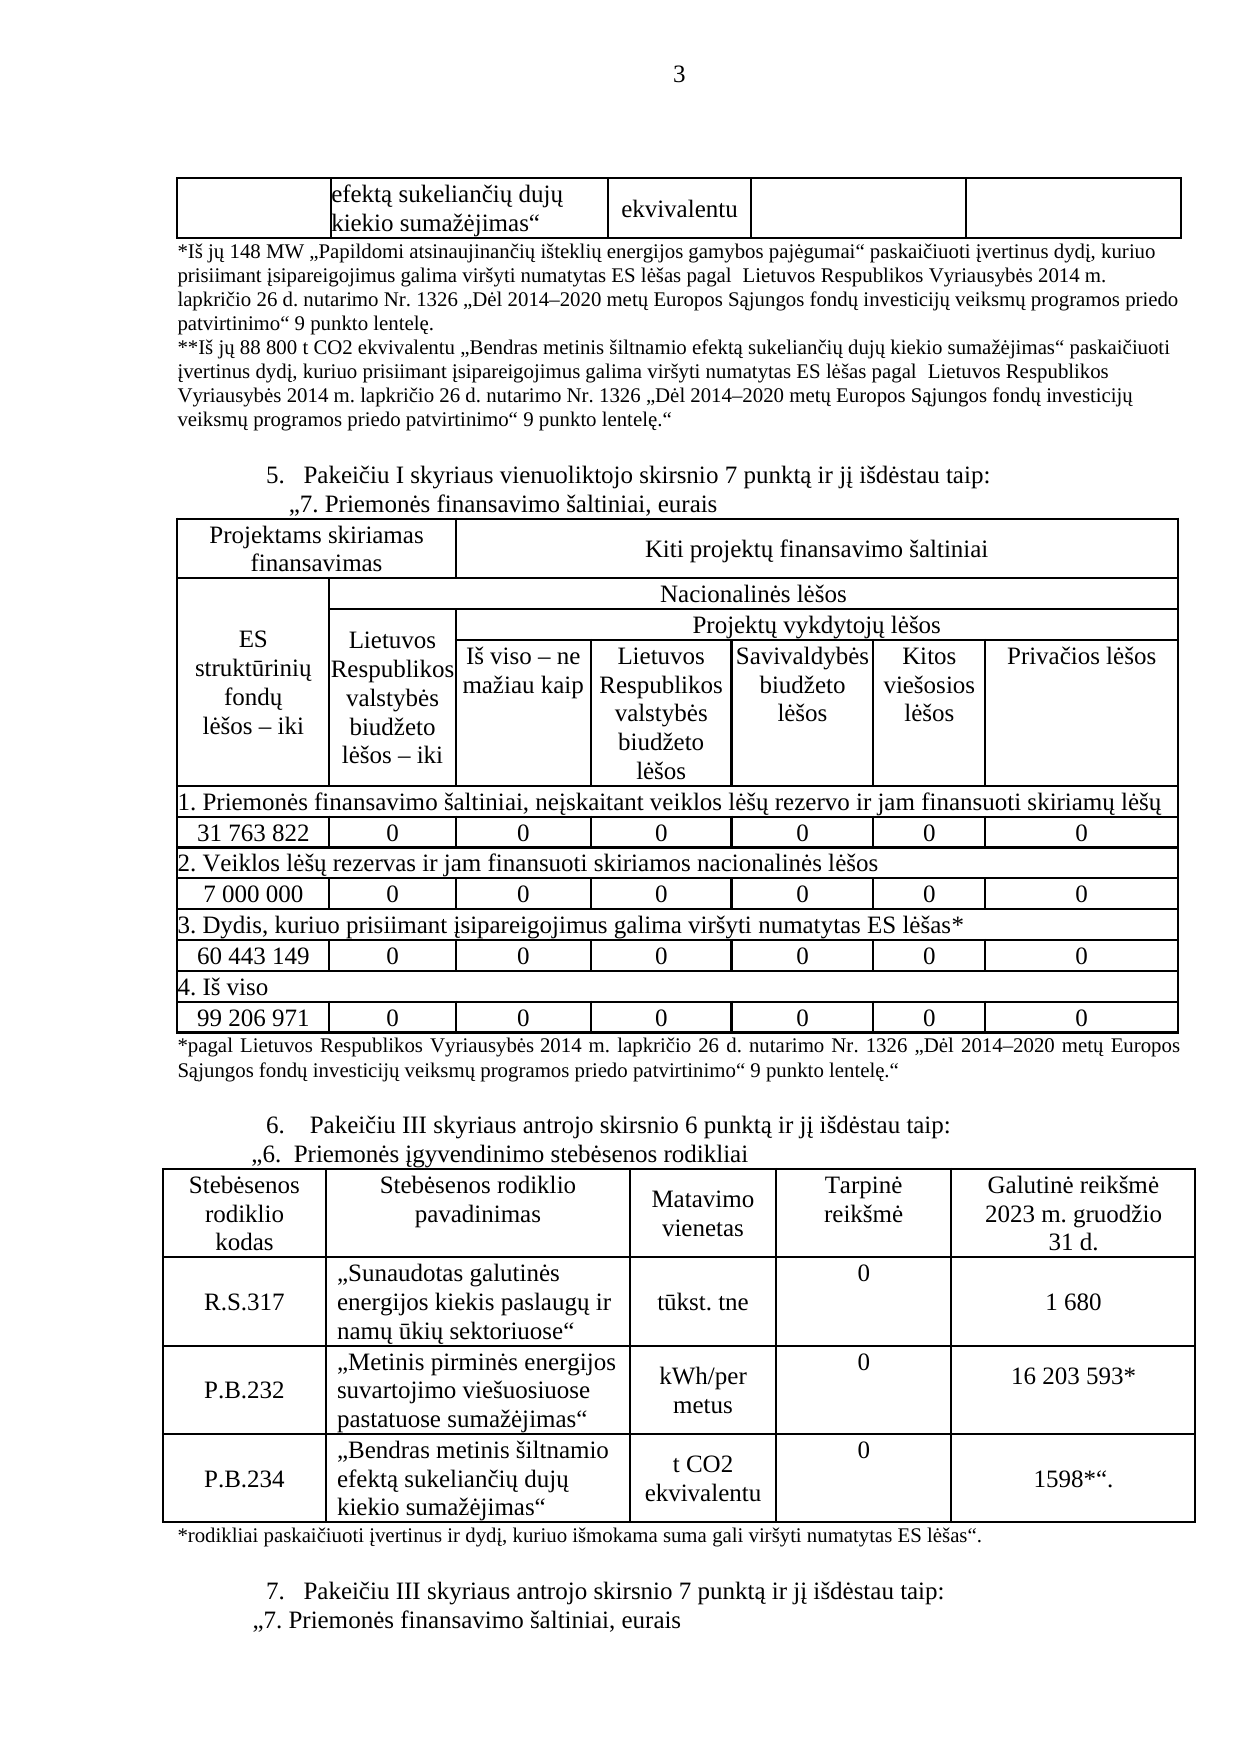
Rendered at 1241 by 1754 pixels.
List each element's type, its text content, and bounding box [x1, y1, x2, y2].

table_header Matavimo vienetas [631, 1170, 775, 1256]
text „6. Priemonės įgyvendinimo stebėsenos rodikliai [177, 1139, 1181, 1168]
table_cell ekvivalentu [609, 179, 750, 237]
table_cell 1598*“. [952, 1435, 1194, 1521]
table_cell 0 [777, 1435, 950, 1521]
table_cell efektą sukeliančių dujų kiekio sumažėjimas“ [332, 179, 607, 237]
table_cell 0 [330, 879, 455, 908]
table_cell 1 680 [952, 1258, 1194, 1344]
table_cell Kitos viešosios lėšos [874, 641, 984, 785]
table_cell t CO2 ekvivalentu [631, 1435, 775, 1521]
table_cell 0 [777, 1258, 950, 1344]
table_cell Projektų vykdytojų lėšos [457, 610, 1177, 639]
table_cell „Metinis pirminės energijos suvartojimo viešuosiuose pastatuose sumažėjimas“ [327, 1347, 629, 1433]
table_header Tarpinė reikšmė [777, 1170, 950, 1256]
table_cell [752, 179, 965, 237]
text *pagal Lietuvos Respublikos Vyriausybės 2014 m. lapkričio 26 d. nutarimo Nr. 1326 „Dėl 2014–2020 metų Europos Sąjungos fondų investicijų veiksmų programos priedo patvirtinimo“ 9 punkto lentelę.“ [177, 1033, 1181, 1082]
table_cell 0 [874, 941, 984, 970]
table_cell kWh/per metus [631, 1347, 775, 1433]
table_cell 0 [457, 941, 590, 970]
table_cell 0 [733, 879, 872, 908]
table_cell Privačios lėšos [986, 641, 1177, 785]
table_cell P.B.234 [164, 1435, 325, 1521]
table_cell Lietuvos Respublikos valstybės biudžeto lėšos [592, 641, 730, 785]
text *rodikliai paskaičiuoti įvertinus ir dydį, kuriuo išmokama suma gali viršyti numatytas ES lėšas“. [177, 1523, 1181, 1547]
table_cell 0 [986, 941, 1177, 970]
table_cell 0 [330, 1003, 455, 1031]
text **Iš jų 88 800 t CO2 ekvivalentu „Bendras metinis šiltnamio efektą sukeliančių dujų kiekio sumažėjimas“ paskaičiuoti įvertinus dydį, kuriuo prisiimant įsipareigojimus galima viršyti numatytas ES lėšas pagal Lietuvos Respublikos Vyriausybės 2014 m. lapkričio 26 d. nutarimo Nr. 1326 „Dėl 2014–2020 metų Europos Sąjungos fondų investicijų veiksmų programos priedo patvirtinimo“ 9 punkto lentelę.“ [177, 335, 1181, 431]
table_cell 0 [874, 1003, 984, 1031]
text *Iš jų 148 MW „Papildomi atsinaujinančių išteklių energijos gamybos pajėgumai“ paskaičiuoti įvertinus dydį, kuriuo prisiimant įsipareigojimus galima viršyti numatytas ES lėšas pagal Lietuvos Respublikos Vyriausybės 2014 m. lapkričio 26 d. nutarimo Nr. 1326 „Dėl 2014–2020 metų Europos Sąjungos fondų investicijų veiksmų programos priedo patvirtinimo“ 9 punkto lentelę. [177, 239, 1181, 335]
table_cell 60 443 149 [178, 941, 328, 970]
text 5. Pakeičiu I skyriaus vienuoliktojo skirsnio 7 punktą ir jį išdėstau taip: [266, 460, 1181, 489]
table_cell 0 [986, 818, 1177, 846]
table_cell 3. Dydis, kuriuo prisiimant įsipareigojimus galima viršyti numatytas ES lėšas* [178, 910, 1177, 939]
table_cell 0 [592, 1003, 730, 1031]
table_header Galutinė reikšmė 2023 m. gruodžio 31 d. [952, 1170, 1194, 1256]
table_cell 0 [330, 941, 455, 970]
text 7. Pakeičiu III skyriaus antrojo skirsnio 7 punktą ir jį išdėstau taip: [266, 1576, 1181, 1605]
table_cell 0 [592, 818, 730, 846]
table_cell 1. Priemonės finansavimo šaltiniai, neįskaitant veiklos lėšų rezervo ir jam finansuoti skiriamų lėšų [178, 787, 1177, 816]
table_cell 0 [457, 879, 590, 908]
table_cell 99 206 971 [178, 1003, 328, 1031]
table_cell „Sunaudotas galutinės energijos kiekis paslaugų ir namų ūkių sektoriuose“ [327, 1258, 629, 1344]
table_cell 0 [457, 818, 590, 846]
table_header Kiti projektų finansavimo šaltiniai [457, 520, 1177, 577]
table_cell 2. Veiklos lėšų rezervas ir jam finansuoti skiriamos nacionalinės lėšos [178, 849, 1177, 877]
table_cell tūkst. tne [631, 1258, 775, 1344]
table_cell 0 [733, 941, 872, 970]
table_header Stebėsenos rodiklio kodas [164, 1170, 325, 1256]
text 6. Pakeičiu III skyriaus antrojo skirsnio 6 punktą ir jį išdėstau taip: [266, 1110, 1181, 1139]
table_cell 0 [592, 941, 730, 970]
table_cell 0 [874, 879, 984, 908]
table_cell 0 [733, 818, 872, 846]
table_cell 0 [777, 1347, 950, 1433]
table_cell 0 [986, 879, 1177, 908]
table_cell 0 [733, 1003, 872, 1031]
table_header Stebėsenos rodiklio pavadinimas [327, 1170, 629, 1256]
text „7. Priemonės finansavimo šaltiniai, eurais [177, 1605, 1181, 1633]
table_cell 0 [330, 818, 455, 846]
table_header Projektams skiriamas finansavimas [178, 520, 455, 577]
table_cell P.B.232 [164, 1347, 325, 1433]
table_cell 16 203 593* [952, 1347, 1194, 1433]
table_cell „Bendras metinis šiltnamio efektą sukeliančių dujų kiekio sumažėjimas“ [327, 1435, 629, 1521]
table_cell Savivaldybės biudžeto lėšos [733, 641, 872, 785]
table_cell [178, 179, 330, 237]
table_cell 31 763 822 [178, 818, 328, 846]
table_cell Iš viso – ne mažiau kaip [457, 641, 590, 785]
table_cell ES struktūrinių fondų lėšos – iki [178, 579, 328, 785]
table_cell 7 000 000 [178, 879, 328, 908]
table_cell R.S.317 [164, 1258, 325, 1344]
table_cell 0 [986, 1003, 1177, 1031]
table_cell 0 [457, 1003, 590, 1031]
table_cell [967, 179, 1180, 237]
table_cell 0 [874, 818, 984, 846]
table_cell Nacionalinės lėšos [330, 579, 1177, 608]
text „7. Priemonės finansavimo šaltiniai, eurais [288, 489, 1181, 518]
table_cell 4. Iš viso [178, 972, 1177, 1001]
table_cell Lietuvos Respublikos valstybės biudžeto lėšos – iki [330, 610, 455, 785]
table_cell 0 [592, 879, 730, 908]
